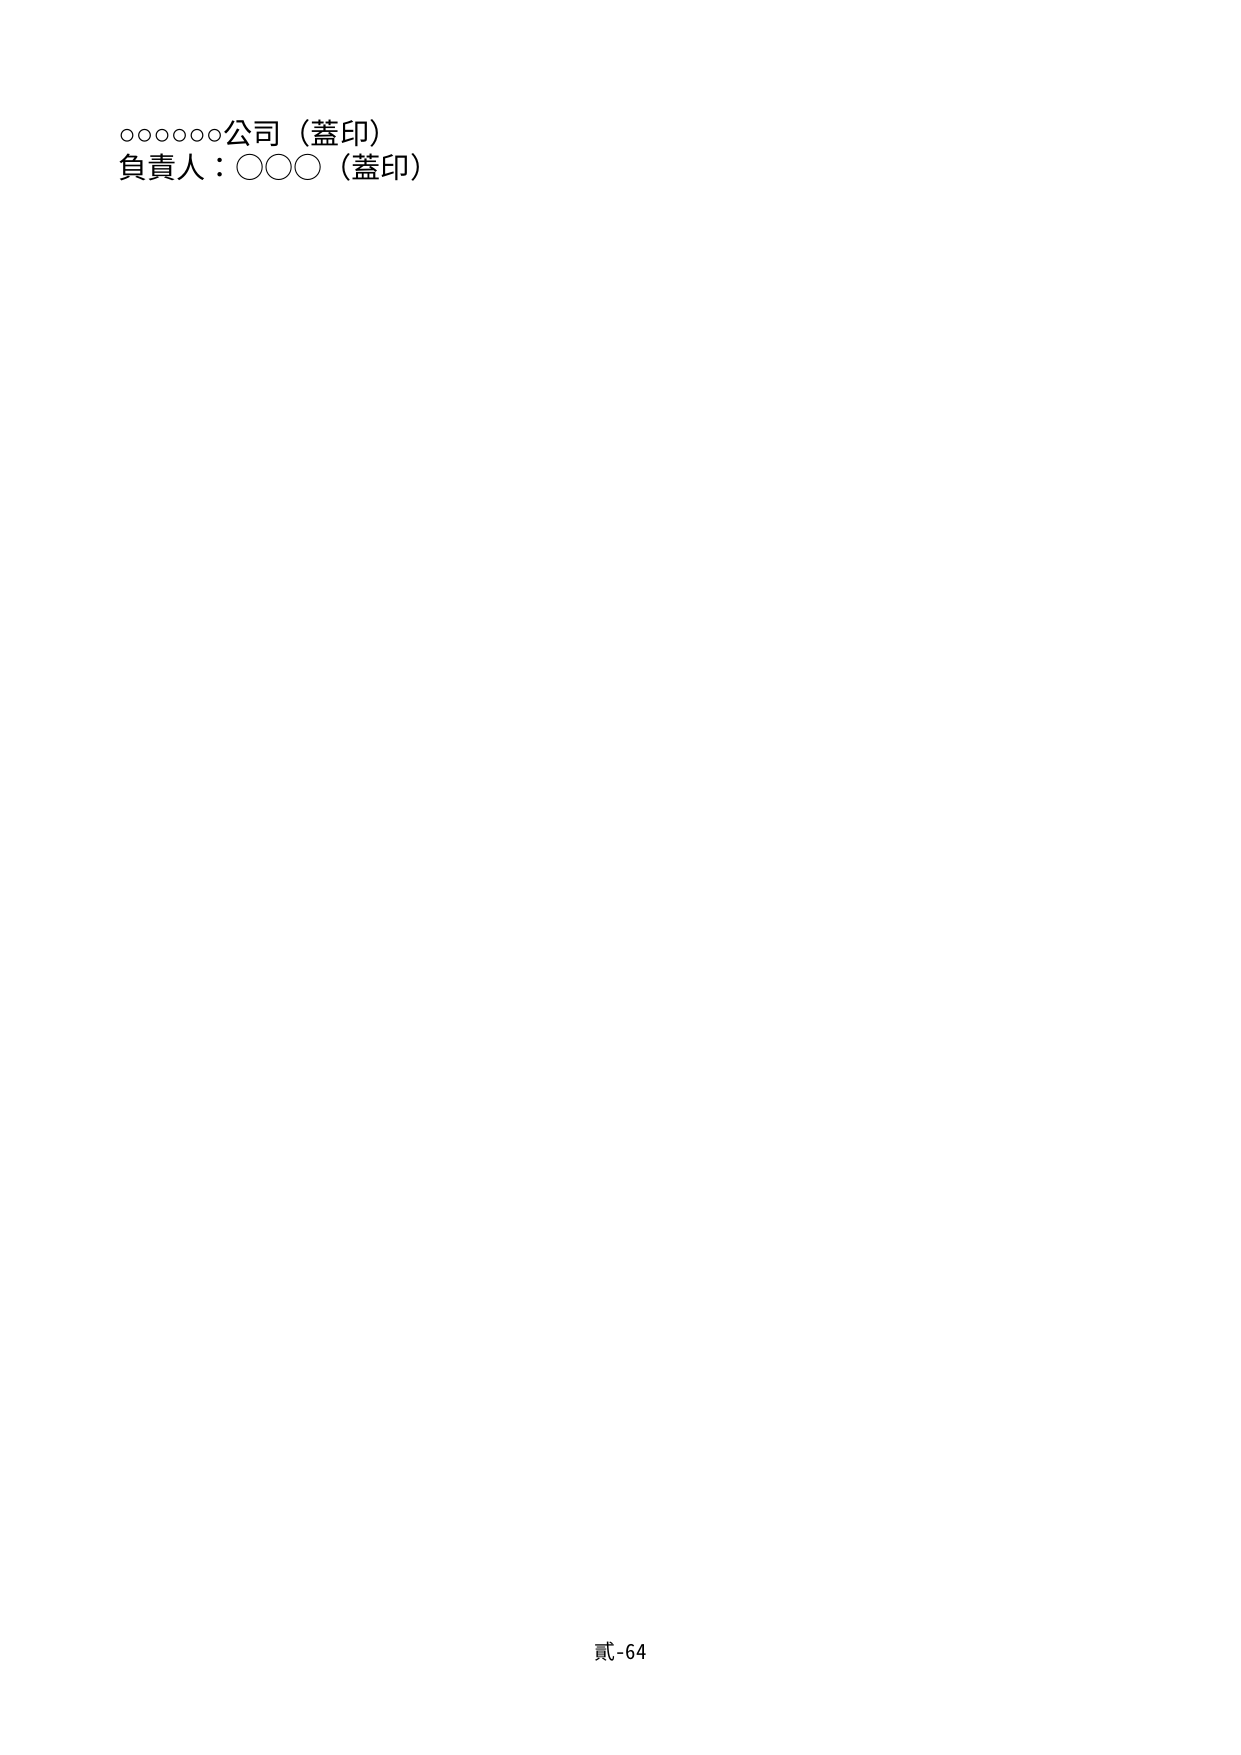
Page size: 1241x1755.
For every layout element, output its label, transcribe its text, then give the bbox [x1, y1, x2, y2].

text 負責人：○○○（蓋印） [118, 151, 1122, 185]
text ○○○○○○公司（蓋印） [118, 118, 1122, 151]
